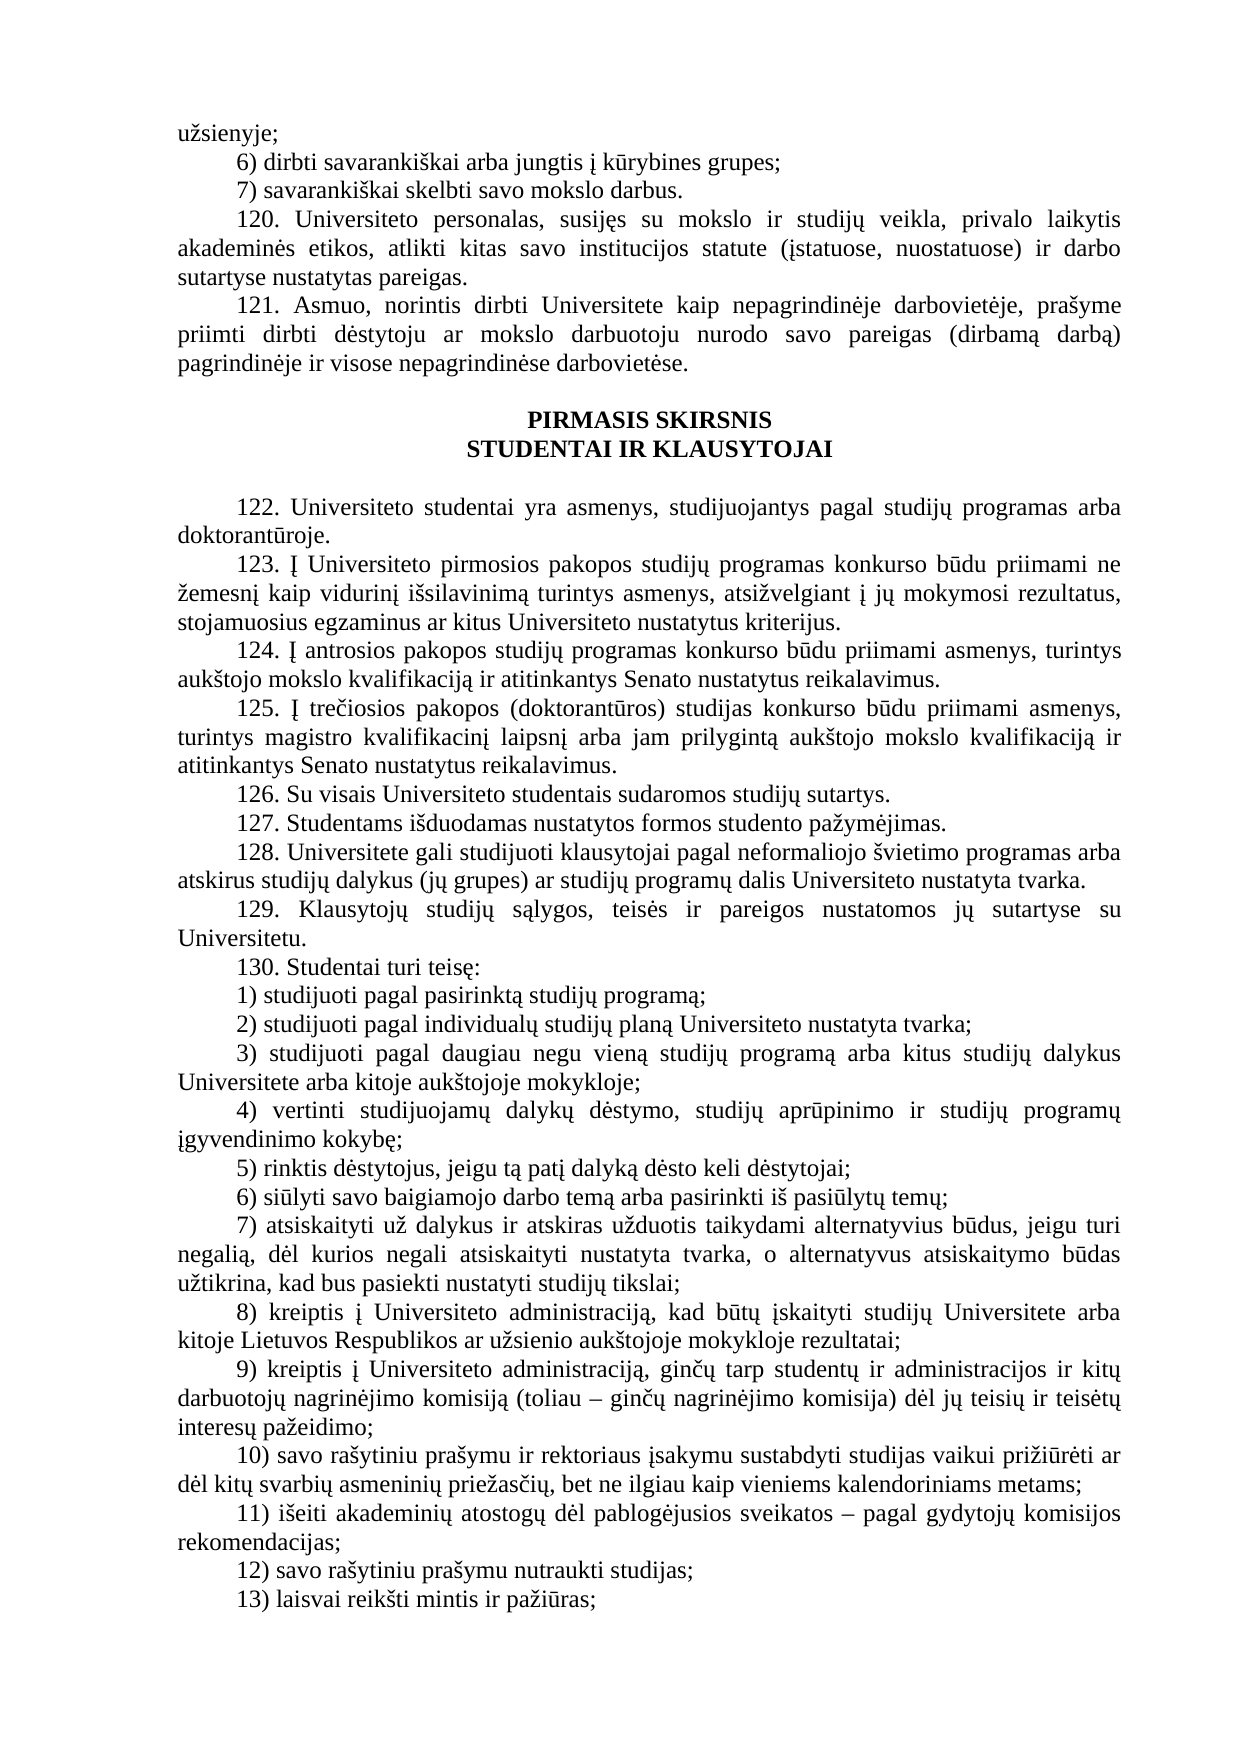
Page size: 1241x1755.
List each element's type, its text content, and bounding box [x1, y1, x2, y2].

text 13) laisvai reikšti mintis ir pažiūras; [177, 1584, 1122, 1613]
text 7) atsiskaityti už dalykus ir atskiras užduotis taikydami alternatyvius būdus, jeigu turi negalią, dėl kurios negali atsiskaityti nustatyta tvarka, o alternatyvus atsiskaitymo būdas užtikrina, kad bus pasiekti nustatyti studijų tikslai; [177, 1211, 1122, 1297]
text užsienyje; [177, 118, 1122, 147]
text 125. Į trečiosios pakopos (doktorantūros) studijas konkurso būdu priimami asmenys, turintys magistro kvalifikacinį laipsnį arba jam prilygintą aukštojo mokslo kvalifikaciją ir atitinkantys Senato nustatytus reikalavimus. [177, 693, 1122, 779]
text 2) studijuoti pagal individualų studijų planą Universiteto nustatyta tvarka; [177, 1009, 1122, 1038]
text 128. Universitete gali studijuoti klausytojai pagal neformaliojo švietimo programas arba atskirus studijų dalykus (jų grupes) ar studijų programų dalis Universiteto nustatyta tvarka. [177, 837, 1122, 894]
text 12) savo rašytiniu prašymu nutraukti studijas; [177, 1556, 1122, 1584]
text 8) kreiptis į Universiteto administraciją, kad būtų įskaityti studijų Universitete arba kitoje Lietuvos Respublikos ar užsienio aukštojoje mokykloje rezultatai; [177, 1297, 1122, 1354]
text 1) studijuoti pagal pasirinktą studijų programą; [177, 981, 1122, 1009]
text 120. Universiteto personalas, susijęs su mokslo ir studijų veikla, privalo laikytis akademinės etikos, atlikti kitas savo institucijos statute (įstatuose, nuostatuose) ir darbo sutartyse nustatytas pareigas. [177, 204, 1122, 291]
text 11) išeiti akademinių atostogų dėl pablogėjusios sveikatos – pagal gydytojų komisijos rekomendacijas; [177, 1498, 1122, 1556]
text 124. Į antrosios pakopos studijų programas konkurso būdu priimami asmenys, turintys aukštojo mokslo kvalifikaciją ir atitinkantys Senato nustatytus reikalavimus. [177, 636, 1122, 693]
text pirmasis SKIRSNIS [177, 406, 1122, 434]
text 129. Klausytojų studijų sąlygos, teisės ir pareigos nustatomos jų sutartyse su Universitetu. [177, 894, 1122, 952]
text 130. Studentai turi teisę: [177, 952, 1122, 981]
text 6) dirbti savarankiškai arba jungtis į kūrybines grupes; [177, 147, 1122, 176]
text 3) studijuoti pagal daugiau negu vieną studijų programą arba kitus studijų dalykus Universitete arba kitoje aukštojoje mokykloje; [177, 1038, 1122, 1096]
text 126. Su visais Universiteto studentais sudaromos studijų sutartys. [177, 779, 1122, 808]
text 123. Į Universiteto pirmosios pakopos studijų programas konkurso būdu priimami ne žemesnį kaip vidurinį išsilavinimą turintys asmenys, atsižvelgiant į jų mokymosi rezultatus, stojamuosius egzaminus ar kitus Universiteto nustatytus kriterijus. [177, 549, 1122, 636]
text 7) savarankiškai skelbti savo mokslo darbus. [177, 176, 1122, 204]
text StudENTAI IR KLAUSYTOJAI [177, 434, 1122, 463]
text 6) siūlyti savo baigiamojo darbo temą arba pasirinkti iš pasiūlytų temų; [177, 1182, 1122, 1211]
text 121. Asmuo, norintis dirbti Universitete kaip nepagrindinėje darbovietėje, prašyme priimti dirbti dėstytoju ar mokslo darbuotoju nurodo savo pareigas (dirbamą darbą) pagrindinėje ir visose nepagrindinėse darbovietėse. [177, 291, 1122, 377]
text 127. Studentams išduodamas nustatytos formos studento pažymėjimas. [177, 808, 1122, 837]
text 4) vertinti studijuojamų dalykų dėstymo, studijų aprūpinimo ir studijų programų įgyvendinimo kokybę; [177, 1096, 1122, 1153]
text 10) savo rašytiniu prašymu ir rektoriaus įsakymu sustabdyti studijas vaikui prižiūrėti ar dėl kitų svarbių asmeninių priežasčių, bet ne ilgiau kaip vieniems kalendoriniams metams; [177, 1441, 1122, 1498]
text 5) rinktis dėstytojus, jeigu tą patį dalyką dėsto keli dėstytojai; [177, 1153, 1122, 1182]
text 9) kreiptis į Universiteto administraciją, ginčų tarp studentų ir administracijos ir kitų darbuotojų nagrinėjimo komisiją (toliau – ginčų nagrinėjimo komisija) dėl jų teisių ir teisėtų interesų pažeidimo; [177, 1354, 1122, 1441]
text 122. Universiteto studentai yra asmenys, studijuojantys pagal studijų programas arba doktorantūroje. [177, 492, 1122, 549]
